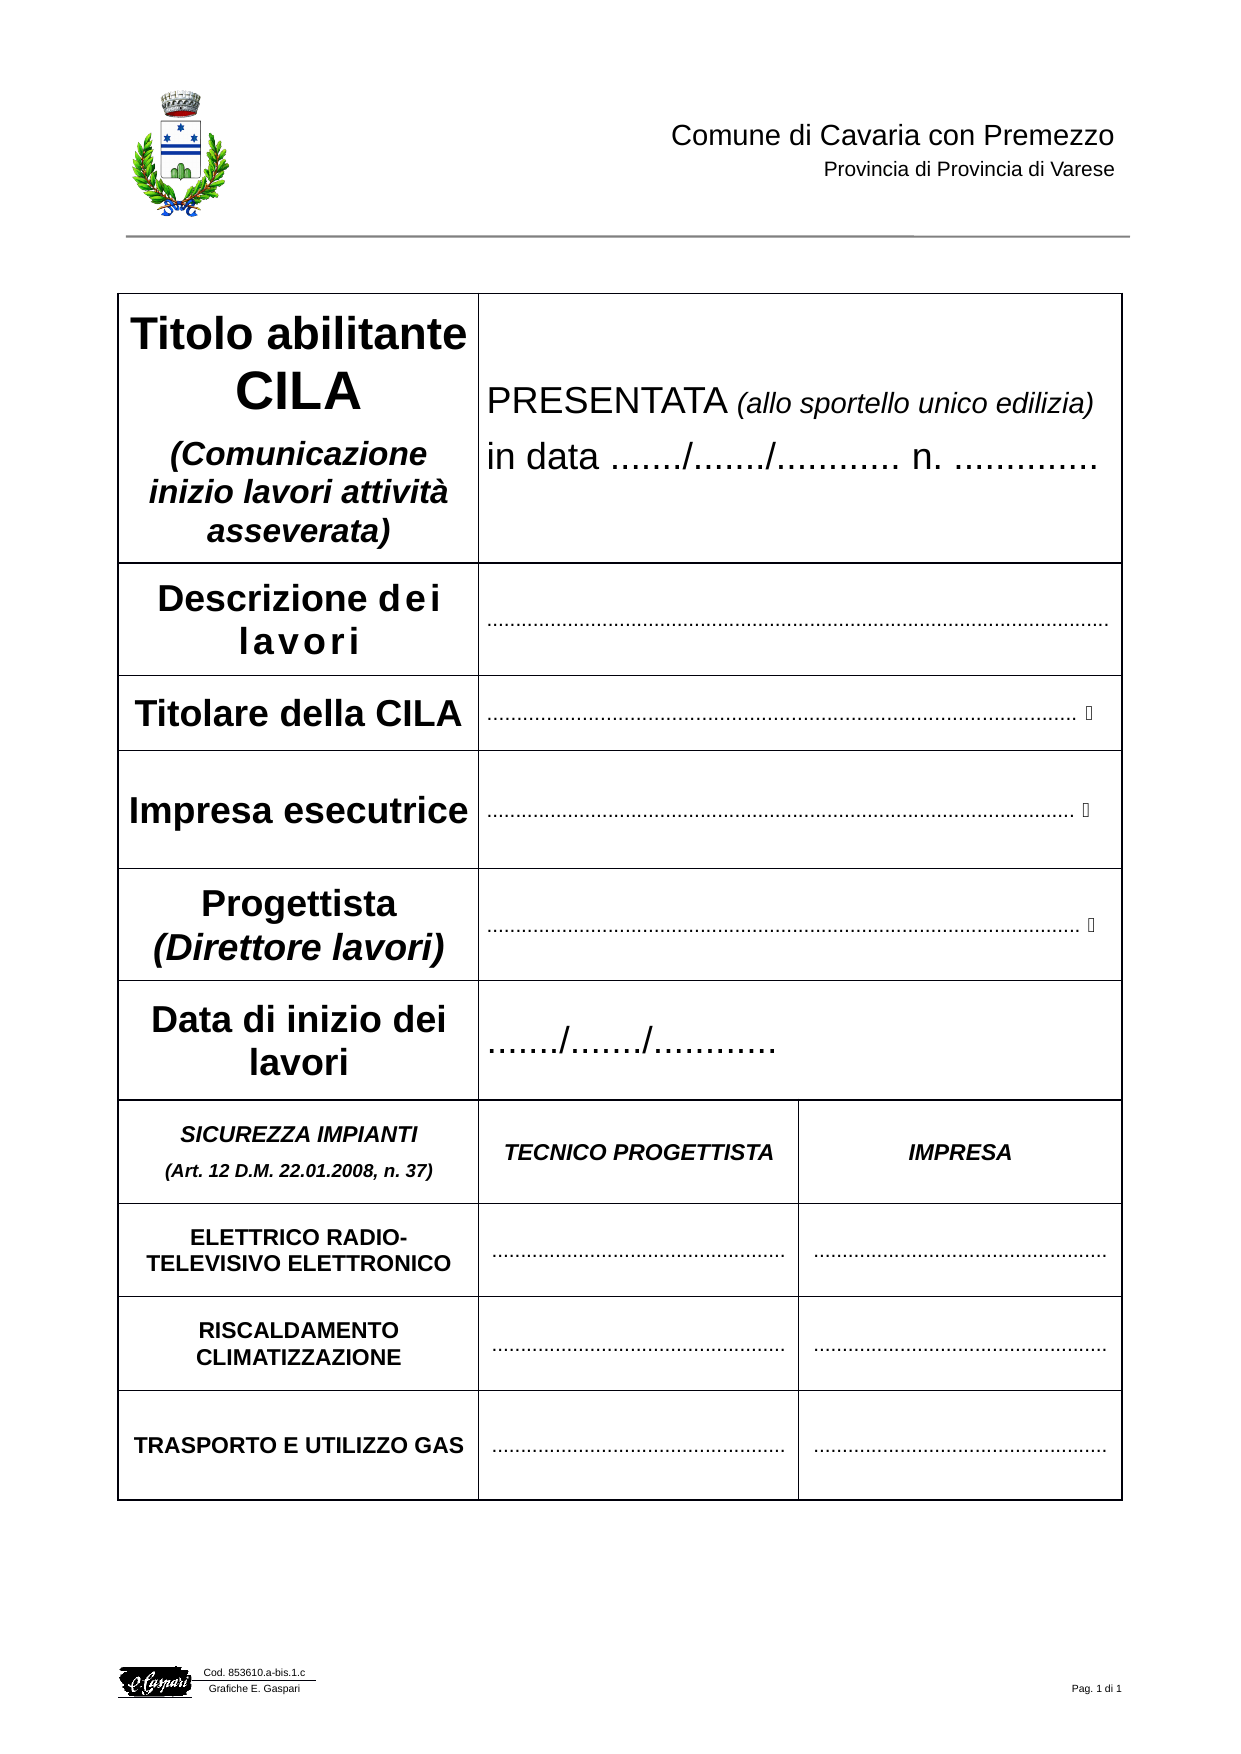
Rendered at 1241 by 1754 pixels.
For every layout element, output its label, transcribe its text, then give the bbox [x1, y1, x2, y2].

table_cell Progettista (Direttore lavori) [119, 869, 478, 980]
picture [130, 87, 232, 219]
table_cell ...................................................................................................  [479, 676, 1121, 750]
table_cell RISCALDAMENTO CLIMATIZZAZIONE [119, 1297, 478, 1390]
table_cell IMPRESA [799, 1101, 1121, 1203]
table_cell .......................................................................................................  [479, 869, 1121, 980]
table_cell ................................................... [479, 1297, 798, 1390]
table_cell Impresa esecutrice [119, 751, 478, 868]
table_cell ............................................................................................................ [479, 564, 1121, 675]
table_cell Data di inizio dei lavori [119, 981, 478, 1098]
table_cell TECNICO PROGETTISTA [479, 1101, 798, 1203]
picture [118, 1665, 192, 1697]
table_cell ......................................................................................................  [479, 751, 1121, 868]
table_cell ................................................... [479, 1204, 798, 1296]
table_cell SICUREZZA IMPIANTI (Art. 12 D.M. 22.01.2008, n. 37) [119, 1101, 478, 1203]
table_cell ................................................... [479, 1391, 798, 1498]
table_cell PRESENTATA (allo sportello unico edilizia) in data ......./......./............ n. .............. [479, 294, 1121, 562]
table_cell TRASPORTO E UTILIZZO GAS [119, 1391, 478, 1498]
table_cell Descrizione dei lavori [119, 564, 478, 675]
table_cell ................................................... [799, 1391, 1121, 1498]
table_header Comune di Cavaria con Premezzo Provincia di Provincia di Varese [118, 118, 1122, 293]
table_cell ELETTRICO RADIO-TELEVISIVO ELETTRONICO [119, 1204, 478, 1296]
table_cell ................................................... [799, 1204, 1121, 1296]
table_cell Titolo abilitante CILA (Comunicazione inizio lavori attività asseverata) [119, 294, 478, 562]
table_cell ................................................... [799, 1297, 1121, 1390]
table_cell Titolare della CILA [119, 676, 478, 750]
table_cell ......./......./............ [479, 981, 1121, 1098]
